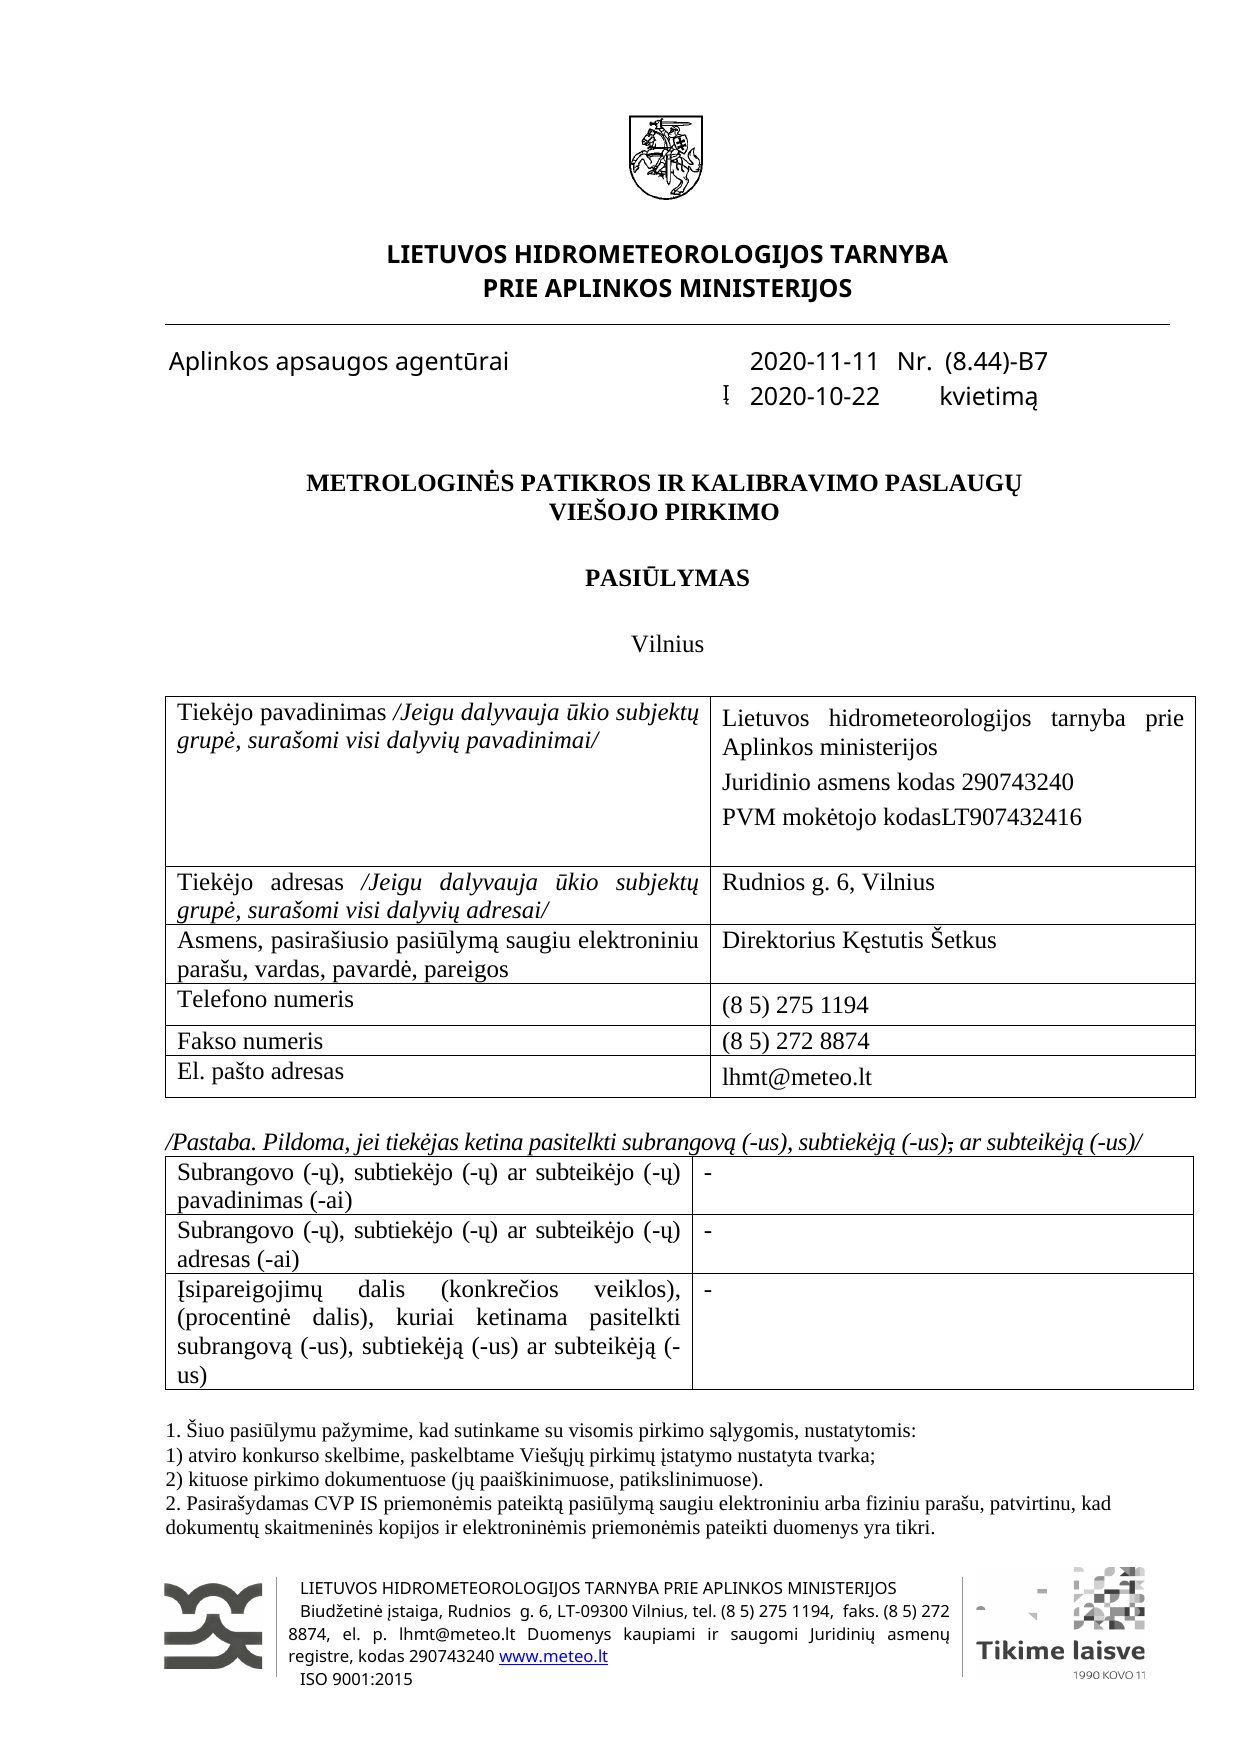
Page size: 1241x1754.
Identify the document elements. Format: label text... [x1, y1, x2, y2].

table_cell Direktorius Kęstutis Šetkus [711, 925, 1195, 983]
table_cell El. pašto adresas [166, 1056, 710, 1097]
text 1) atviro konkurso skelbime, paskelbtame Viešųjų pirkimų įstatymo nustatyta tvarka; [165, 1442, 1169, 1467]
text 2) kituose pirkimo dokumentuose (jų paaiškinimuose, patikslinimuose). [165, 1467, 1169, 1491]
subtitle PASIŪLYMAS [165, 563, 1169, 592]
table_header Tiekėjo pavadinimas /Jeigu dalyvauja ūkio subjektų grupė, surašomi visi dalyvių pavadinimai/ [166, 697, 710, 866]
table_header (8.44)-B7 [939, 344, 1170, 378]
table_header Aplinkos apsaugos agentūrai [169, 344, 712, 441]
subtitle Vilnius [165, 629, 1169, 658]
table_header - [693, 1157, 1193, 1214]
text 2. Pasirašydamas CVP IS priemonėmis pateiktą pasiūlymą saugiu elektroniniu arba fiziniu parašu, patvirtinu, kad dokumentų skaitmeninės kopijos ir elektroninėmis priemonėmis pateikti duomenys yra tikri. [165, 1491, 1169, 1539]
table_cell (8 5) 275 1194 [711, 984, 1195, 1025]
text METROLOGINĖS PATIKROS IR KALIBRAVIMO PASLAUGŲ [165, 468, 1169, 497]
table_cell Rudnios g. 6, Vilnius [711, 867, 1195, 924]
table_cell Telefono numeris [166, 984, 710, 1025]
table_cell Į [713, 378, 739, 412]
picture [624, 112, 710, 203]
text /Pastaba. Pildoma, jei tiekėjas ketina pasitelkti subrangovą (-us), subtiekėją (-us), ar subteikėją (-us)/ [165, 1127, 1169, 1156]
table_header Nr. [891, 344, 939, 378]
table_cell [891, 378, 939, 412]
table_cell [713, 412, 1170, 441]
table_header Subrangovo (-ų), subtiekėjo (-ų) ar subteikėjo (‑ų) pavadinimas (-ai) [166, 1157, 692, 1214]
table_cell - [693, 1274, 1193, 1389]
table_cell Įsipareigojimų dalis (konkrečios veiklos), (procentinė dalis), kuriai ketinama pasitelkti subrangovą (-us), subtiekėją (-us) ar subteikėją (-us) [166, 1274, 692, 1389]
table_cell Tiekėjo adresas /Jeigu dalyvauja ūkio subjektų grupė, surašomi visi dalyvių adresai/ [166, 867, 710, 924]
table_header [713, 344, 739, 378]
table_cell kvietimą [939, 378, 1170, 412]
table_cell - [693, 1215, 1193, 1273]
table_cell 2020-10-22 [739, 378, 891, 412]
table_header 2020-11-11 [739, 344, 891, 378]
table_cell Fakso numeris [166, 1026, 710, 1055]
table_header Lietuvos hidrometeorologijos tarnyba prie Aplinkos ministerijos Juridinio asmens kodas 290743240 PVM mokėtojo kodasLT907432416 [711, 697, 1195, 866]
text 1. Šiuo pasiūlymu pažymime, kad sutinkame su visomis pirkimo sąlygomis, nustatytomis: [165, 1418, 1169, 1442]
text VIEŠOJO PIRKIMO [165, 497, 1169, 526]
picture [158, 1576, 266, 1675]
table_cell (8 5) 272 8874 [711, 1026, 1195, 1055]
table_cell Subrangovo (-ų), subtiekėjo (-ų) ar subteikėjo (‑ų) adresas (-ai) [166, 1215, 692, 1273]
table_cell Asmens, pasirašiusio pasiūlymą saugiu elektroniniu parašu, vardas, pavardė, pareigos [166, 925, 710, 983]
picture [976, 1567, 1145, 1679]
table_cell lhmt@meteo.lt [711, 1056, 1195, 1097]
